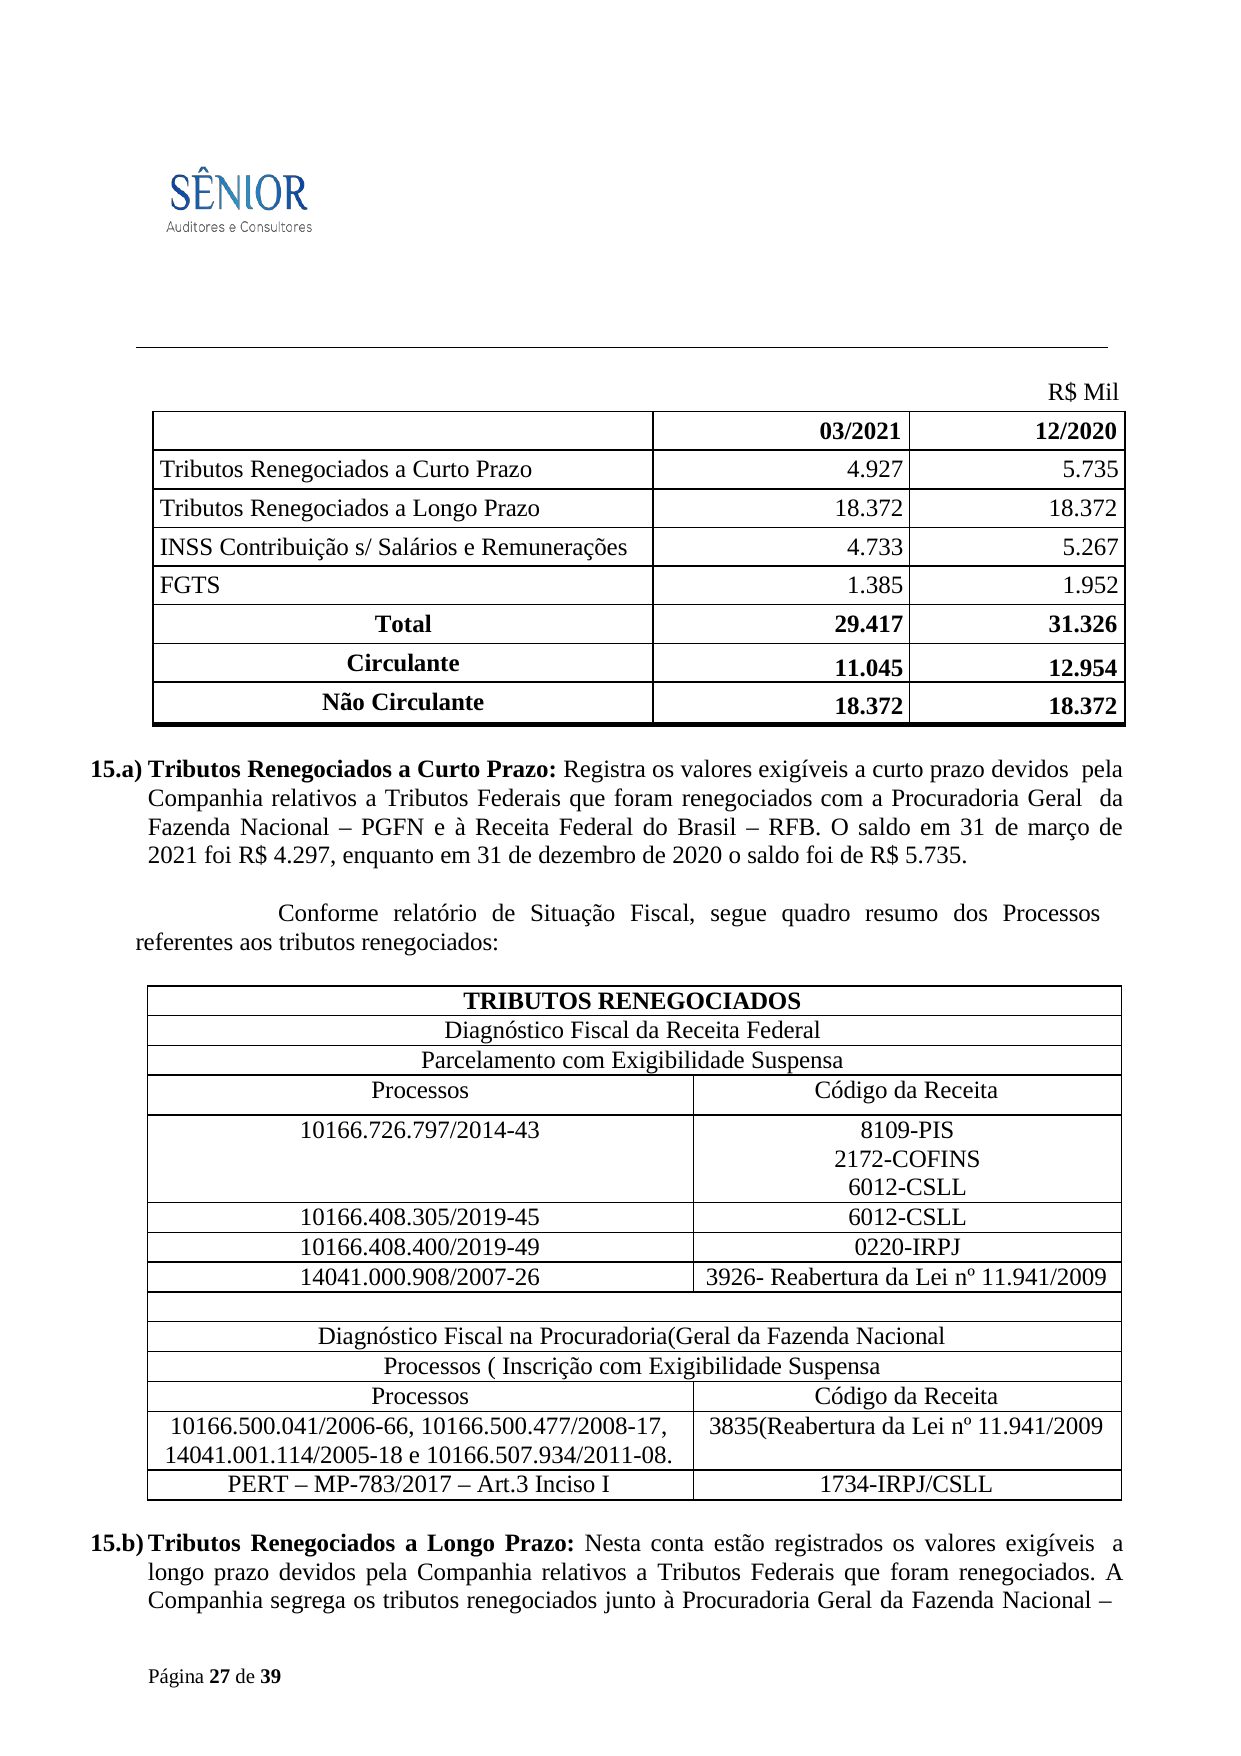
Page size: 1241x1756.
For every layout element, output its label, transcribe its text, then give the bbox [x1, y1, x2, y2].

table_header 03/2021 [654, 412, 909, 449]
table_cell 1734-IRPJ/CSLL [694, 1471, 1121, 1499]
table_cell 10166.500.041/2006-66, 10166.500.477/2008-17, 14041.001.114/2005-18 e 10166.507.934/2011-08. [148, 1412, 693, 1469]
table_cell [148, 1293, 1121, 1321]
table_cell 18.372 [910, 490, 1124, 526]
table_header TRIBUTOS RENEGOCIADOS [148, 987, 1121, 1015]
table_cell 1.385 [654, 567, 909, 604]
table_cell 8109-PIS 2172-COFINS 6012-CSLL [694, 1116, 1121, 1202]
table_cell Processos ( Inscrição com Exigibilidade Suspensa [148, 1352, 1121, 1381]
table_cell 10166.726.797/2014-43 [148, 1116, 693, 1202]
table_cell 18.372 [654, 683, 909, 722]
table_cell Circulante [154, 644, 652, 681]
table_cell 10166.408.305/2019-45 [148, 1203, 693, 1231]
table_cell 6012-CSLL [694, 1203, 1121, 1231]
table_cell 11.045 [654, 644, 909, 681]
list Tributos Renegociados a Longo Prazo: Nesta conta estão registrados os valores exigíveis a longo prazo devidos pela Companhia relativos a Tributos Federais que foram renegociados. A Companhia segrega os tributos renegociados junto à Procuradoria Geral da Fazenda Nacional – [135, 1528, 1123, 1614]
table_cell 4.927 [654, 451, 909, 488]
table_cell 14041.000.908/2007-26 [148, 1263, 693, 1291]
table_cell Código da Receita [694, 1076, 1121, 1114]
table_cell FGTS [154, 567, 652, 604]
table_cell 3926- Reabertura da Lei nº 11.941/2009 [694, 1263, 1121, 1291]
table_cell Processos [148, 1076, 693, 1114]
table_cell 12.954 [910, 644, 1124, 681]
table_cell PERT – MP-783/2017 – Art.3 Inciso I [148, 1471, 693, 1499]
table_cell 18.372 [654, 490, 909, 526]
table_cell 31.326 [910, 605, 1124, 642]
table_cell Tributos Renegociados a Curto Prazo [154, 451, 652, 488]
table_cell 18.372 [910, 683, 1124, 722]
table_header 12/2020 [910, 412, 1124, 449]
table_header [154, 412, 652, 449]
table_cell INSS Contribuição s/ Salários e Remunerações [154, 528, 652, 565]
table_cell Diagnóstico Fiscal da Receita Federal [148, 1016, 1121, 1044]
table_cell 10166.408.400/2019-49 [148, 1233, 693, 1261]
table_cell 4.733 [654, 528, 909, 565]
table_cell Total [154, 605, 652, 642]
table_cell 0220-IRPJ [694, 1233, 1121, 1261]
table_cell 29.417 [654, 605, 909, 642]
table_cell 1.952 [910, 567, 1124, 604]
table_cell Não Circulante [154, 683, 652, 722]
table_cell Processos [148, 1382, 693, 1411]
table_cell 5.267 [910, 528, 1124, 565]
table_cell 5.735 [910, 451, 1124, 488]
list Tributos Renegociados a Curto Prazo: Registra os valores exigíveis a curto prazo devidos pela Companhia relativos a Tributos Federais que foram renegociados com a Procuradoria Geral da Fazenda Nacional – PGFN e à Receita Federal do Brasil – RFB. O saldo em 31 de março de 2021 foi R$ 4.297, enquanto em 31 de dezembro de 2020 o saldo foi de R$ 5.735. [135, 754, 1123, 869]
table_cell Tributos Renegociados a Longo Prazo [154, 490, 652, 526]
table_cell 3835(Reabertura da Lei nº 11.941/2009 [694, 1412, 1121, 1469]
text R$ Mil [135, 377, 1119, 405]
text Conforme relatório de Situação Fiscal, segue quadro resumo dos Processos referentes aos tributos renegociados: [135, 898, 1128, 955]
table_cell Parcelamento com Exigibilidade Suspensa [148, 1046, 1121, 1074]
table_cell Diagnóstico Fiscal na Procuradoria(Geral da Fazenda Nacional [148, 1322, 1121, 1351]
table_cell Código da Receita [694, 1382, 1121, 1411]
